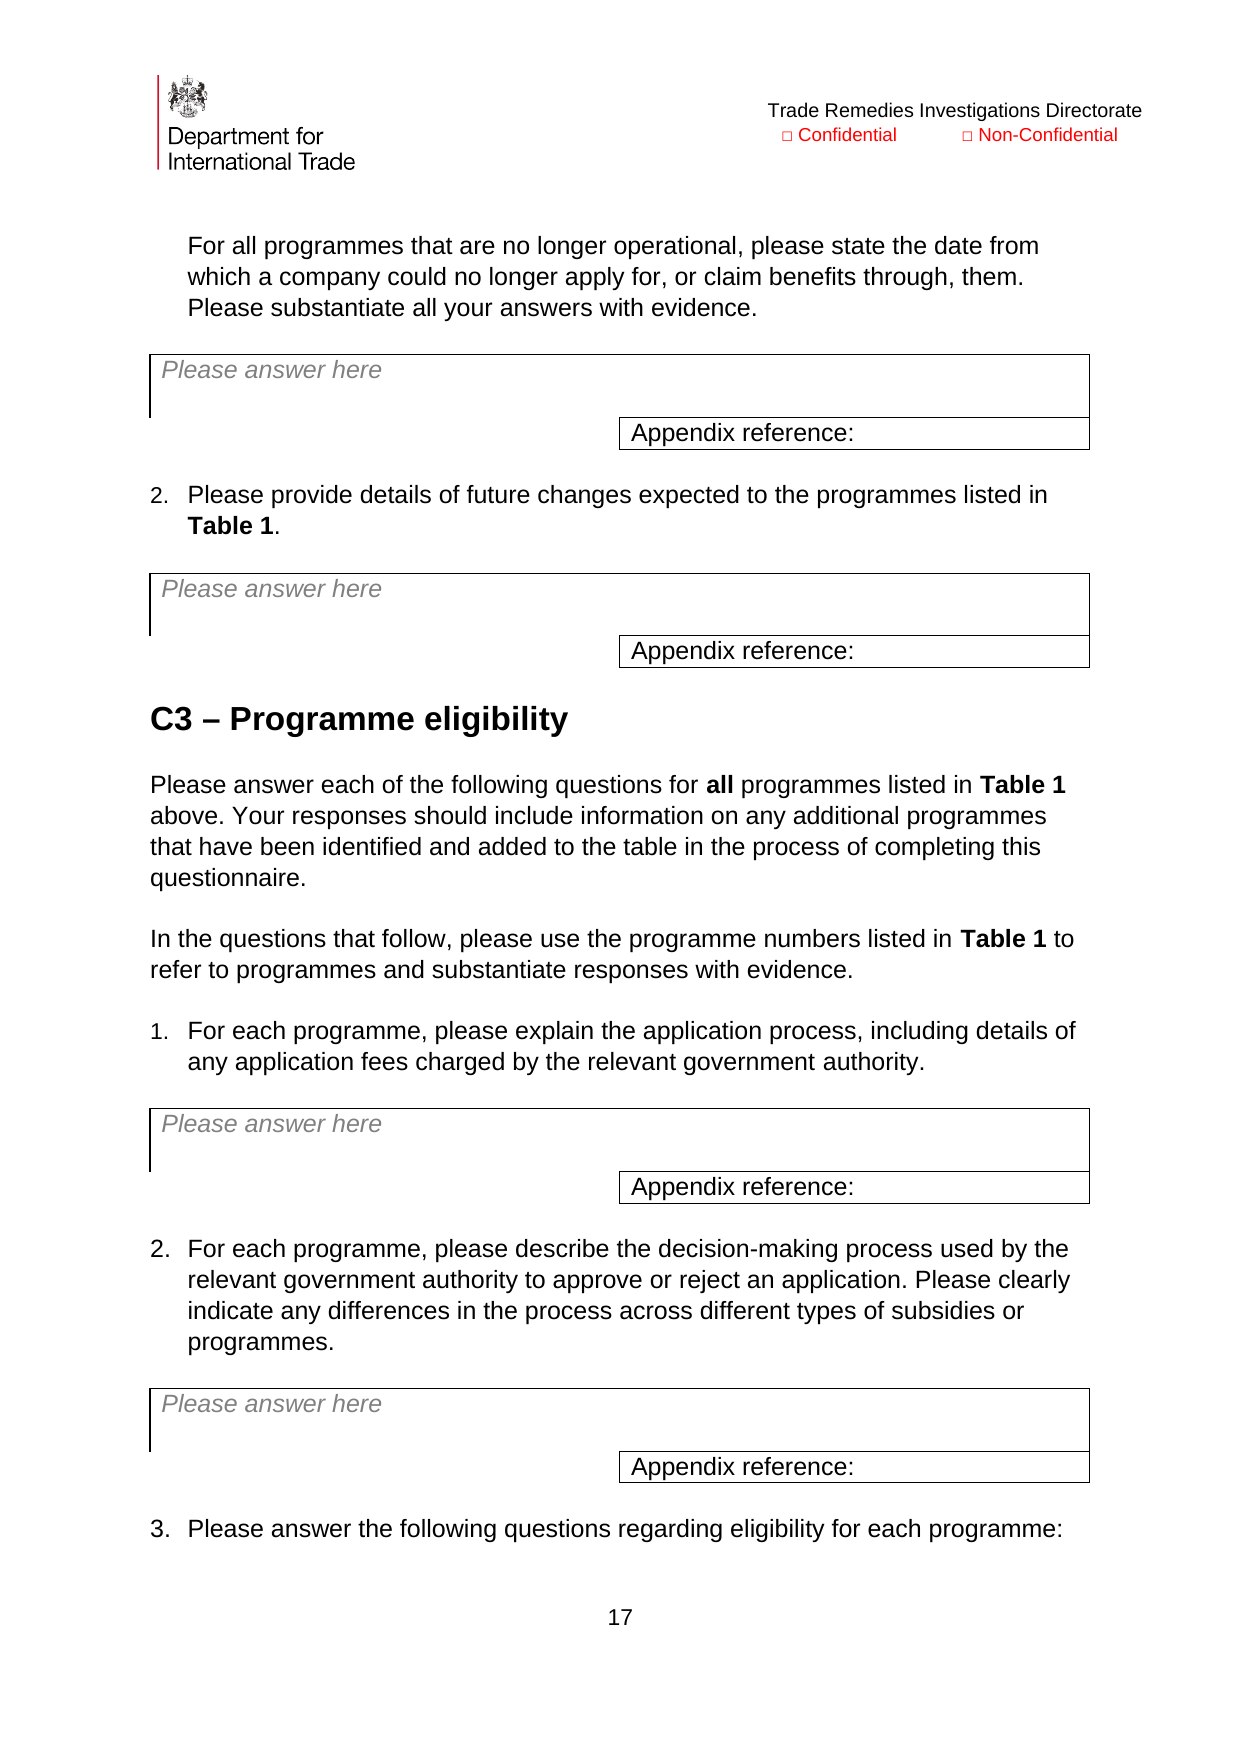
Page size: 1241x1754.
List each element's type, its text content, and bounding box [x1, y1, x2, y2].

list Please provide details of future changes expected to the programmes listed in Table 1. [150, 480, 1090, 540]
list For each programme, please explain the application process, including details of any application fees charged by the relevant government authority. [150, 1016, 1090, 1076]
table_cell [150, 636, 619, 667]
table_cell Appendix reference: [620, 1452, 1089, 1482]
table_header Please answer here [151, 1389, 1089, 1451]
subtitle C3 – Programme eligibility [150, 698, 1090, 737]
table_cell Appendix reference: [620, 418, 1089, 448]
table_cell [150, 1452, 619, 1482]
text Please answer each of the following questions for all programmes listed in Table 1 above. Your responses should include information on any additional programmes that have been identified and added to the table in the process of completing this questionnaire. [150, 770, 1090, 891]
table_cell [150, 1172, 619, 1203]
table_cell Appendix reference: [620, 636, 1089, 667]
table_cell Appendix reference: [620, 1172, 1089, 1203]
table_header Please answer here [151, 1109, 1089, 1171]
list Please answer the following questions regarding eligibility for each programme: [150, 1514, 1090, 1543]
table_header Please answer here [151, 574, 1089, 635]
table_cell [150, 418, 619, 448]
table_header Please answer here [151, 355, 1089, 417]
list For each programme, please describe the decision-making process used by the relevant government authority to approve or reject an application. Please clearly indicate any differences in the process across different types of subsidies or programmes. [150, 1234, 1090, 1355]
text For all programmes that are no longer operational, please state the date from which a company could no longer apply for, or claim benefits through, them. Please substantiate all your answers with evidence. [187, 231, 1090, 322]
text In the questions that follow, please use the programme numbers listed in Table 1 to refer to programmes and substantiate responses with evidence. [150, 924, 1090, 983]
